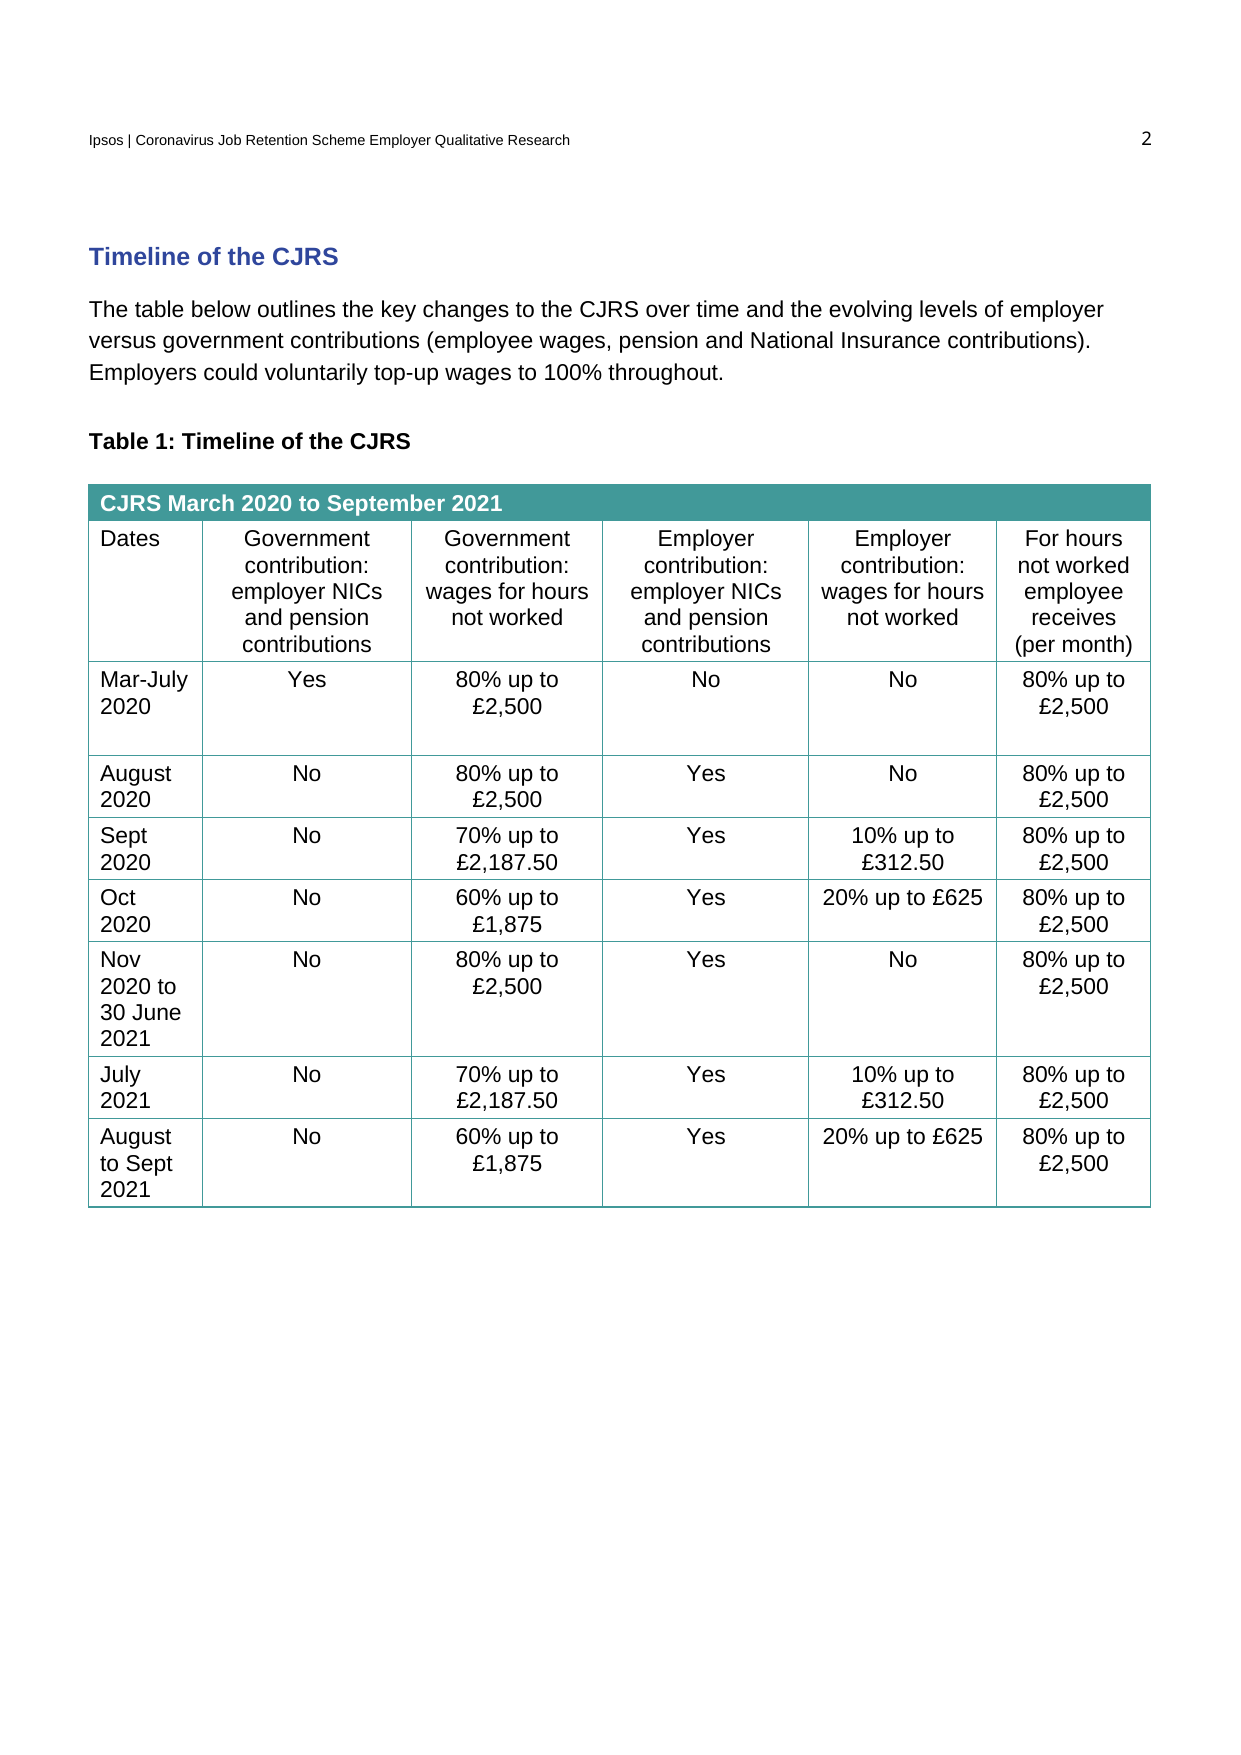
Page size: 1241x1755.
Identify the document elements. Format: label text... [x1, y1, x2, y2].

table_cell 60% up to £1,875 [412, 1119, 602, 1206]
table_cell 80% up to £2,500 [997, 818, 1150, 879]
text The table below outlines the key changes to the CJRS over time and the evolving levels of employer versus government contributions (employee wages, pension and National Insurance contributions). Employers could voluntarily top-up wages to 100% throughout. [89, 296, 1152, 385]
table_header CJRS March 2020 to September 2021 [89, 485, 1150, 520]
table_cell 80% up to £2,500 [997, 942, 1150, 1056]
table_cell Sept 2020 [89, 818, 202, 879]
table_cell August 2020 [89, 756, 202, 817]
table_cell Nov 2020 to 30 June 2021 [89, 942, 202, 1056]
table_cell 80% up to £2,500 [412, 942, 602, 1056]
table_cell Mar-July 2020 [89, 662, 202, 755]
table_cell 70% up to £2,187.50 [412, 1057, 602, 1118]
table_cell Yes [603, 756, 808, 817]
table_cell 70% up to £2,187.50 [412, 818, 602, 879]
table_cell 20% up to £625 [809, 880, 996, 941]
table_cell 10% up to £312.50 [809, 818, 996, 879]
table_cell No [203, 1057, 411, 1118]
table_cell 80% up to £2,500 [997, 662, 1150, 755]
table_cell No [809, 662, 996, 755]
table_cell Yes [603, 1057, 808, 1118]
table_cell 80% up to £2,500 [997, 880, 1150, 941]
table_cell 60% up to £1,875 [412, 880, 602, 941]
table_cell No [603, 662, 808, 755]
table_cell Oct 2020 [89, 880, 202, 941]
table_cell For hours not worked employee receives (per month) [997, 521, 1150, 661]
table_cell No [203, 942, 411, 1056]
subtitle Timeline of the CJRS [89, 242, 1152, 271]
table_cell Government contribution: wages for hours not worked [412, 521, 602, 661]
table_cell No [203, 880, 411, 941]
table_cell 80% up to £2,500 [412, 756, 602, 817]
table_cell Yes [603, 880, 808, 941]
table_cell Yes [603, 1119, 808, 1206]
table_cell No [809, 942, 996, 1056]
table_cell Yes [603, 942, 808, 1056]
table_cell 20% up to £625 [809, 1119, 996, 1206]
table_cell Employer contribution: employer NICs and pension contributions [603, 521, 808, 661]
table_cell Dates [89, 521, 202, 661]
table_cell 80% up to £2,500 [412, 662, 602, 755]
table_cell August to Sept 2021 [89, 1119, 202, 1206]
table_cell Employer contribution: wages for hours not worked [809, 521, 996, 661]
table_cell No [203, 1119, 411, 1206]
table_cell July 2021 [89, 1057, 202, 1118]
list Table 1: Timeline of the CJRS [89, 428, 1152, 454]
table_cell 10% up to £312.50 [809, 1057, 996, 1118]
table_cell Government contribution: employer NICs and pension contributions [203, 521, 411, 661]
table_cell Yes [603, 818, 808, 879]
table_cell Yes [203, 662, 411, 755]
table_cell No [203, 818, 411, 879]
table_cell No [809, 756, 996, 817]
table_cell 80% up to £2,500 [997, 756, 1150, 817]
table_cell 80% up to £2,500 [997, 1057, 1150, 1118]
table_cell No [203, 756, 411, 817]
table_cell 80% up to £2,500 [997, 1119, 1150, 1206]
